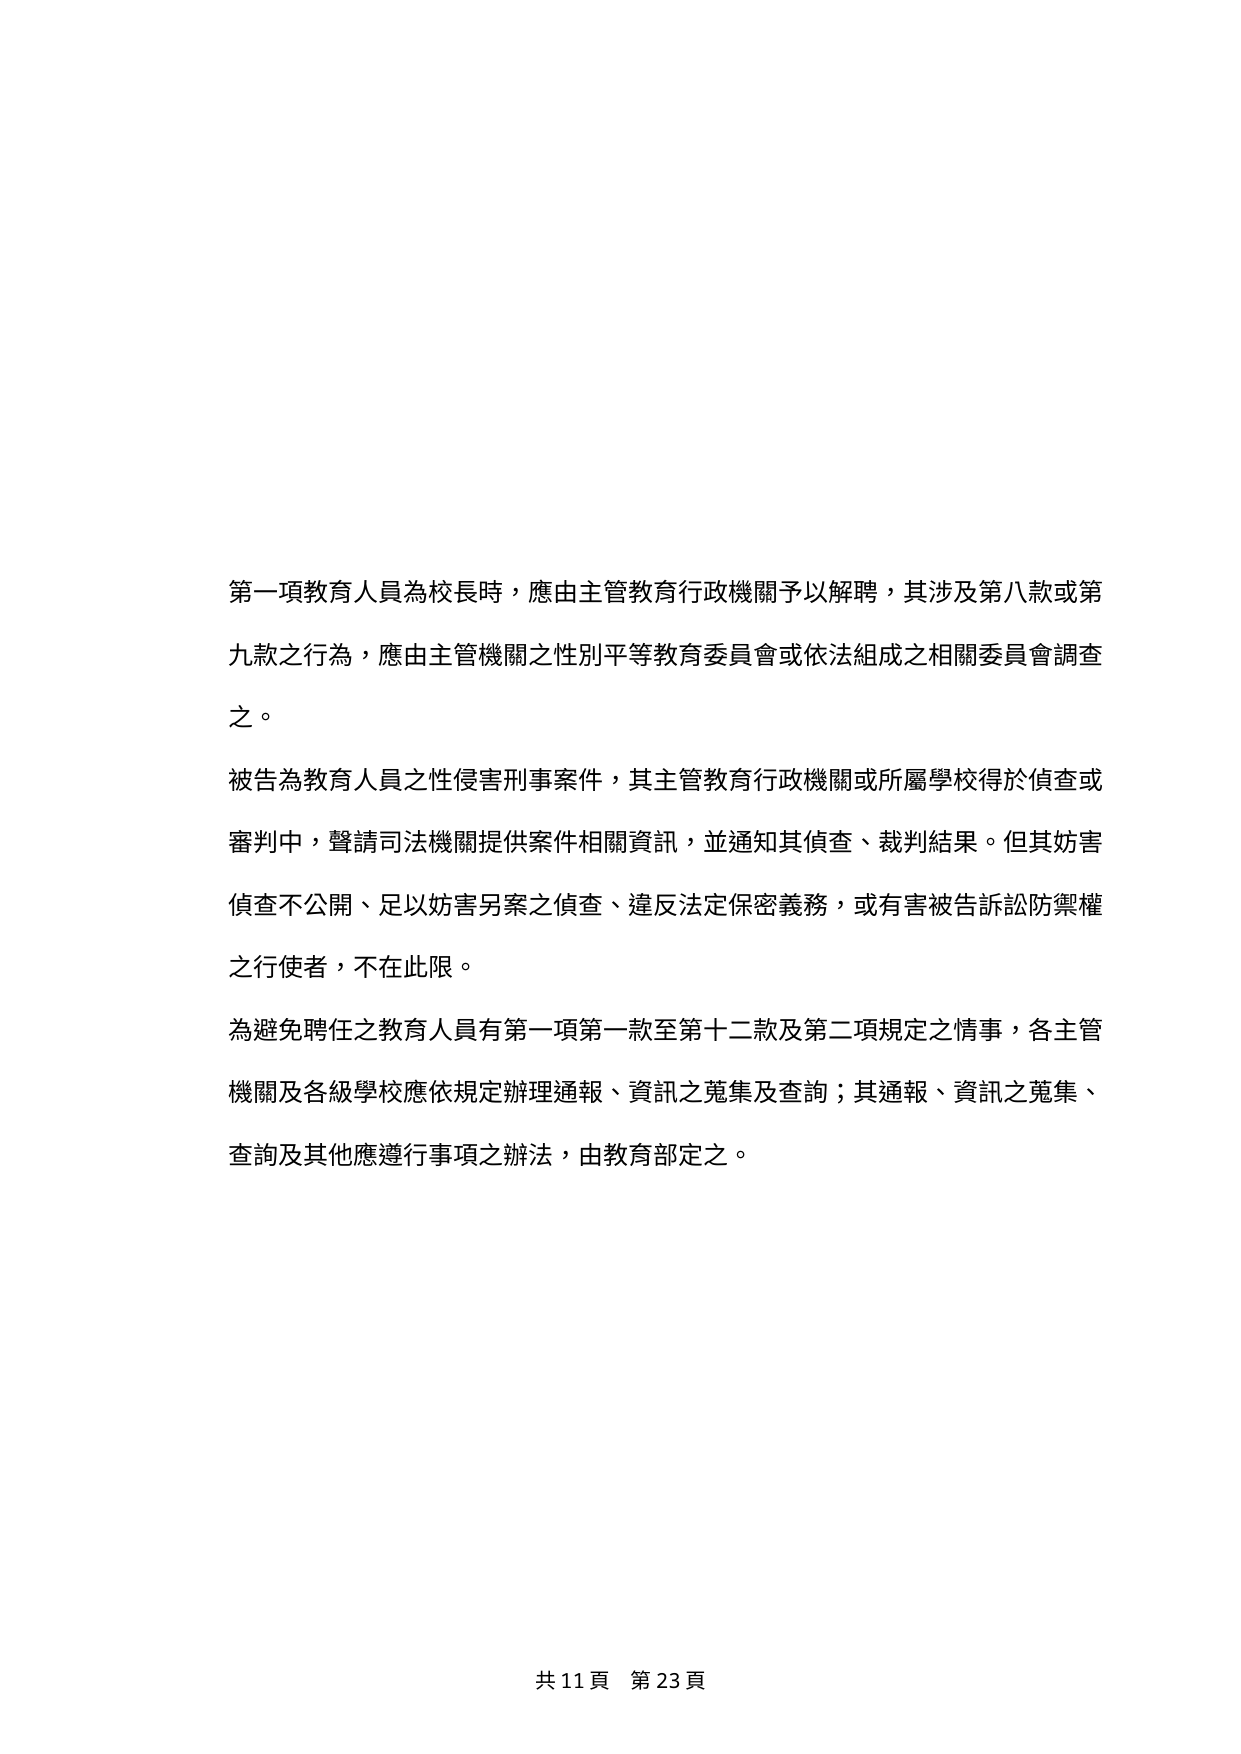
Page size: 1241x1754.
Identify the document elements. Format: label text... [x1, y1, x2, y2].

text 為避免聘任之教育人員有第一項第一款至第十二款及第二項規定之情事，各主管機關及各級學校應依規定辦理通報、資訊之蒐集及查詢；其通報、資訊之蒐集、查詢及其他應遵行事項之辦法，由教育部定之。 [229, 987, 1122, 1174]
text 第一項教育人員為校長時，應由主管教育行政機關予以解聘，其涉及第八款或第九款之行為，應由主管機關之性別平等教育委員會或依法組成之相關委員會調查之。 [229, 549, 1122, 737]
text 被告為教育人員之性侵害刑事案件，其主管教育行政機關或所屬學校得於偵查或審判中，聲請司法機關提供案件相關資訊，並通知其偵查、裁判結果。但其妨害偵查不公開、足以妨害另案之偵查、違反法定保密義務，或有害被告訴訟防禦權之行使者，不在此限。 [229, 737, 1122, 987]
